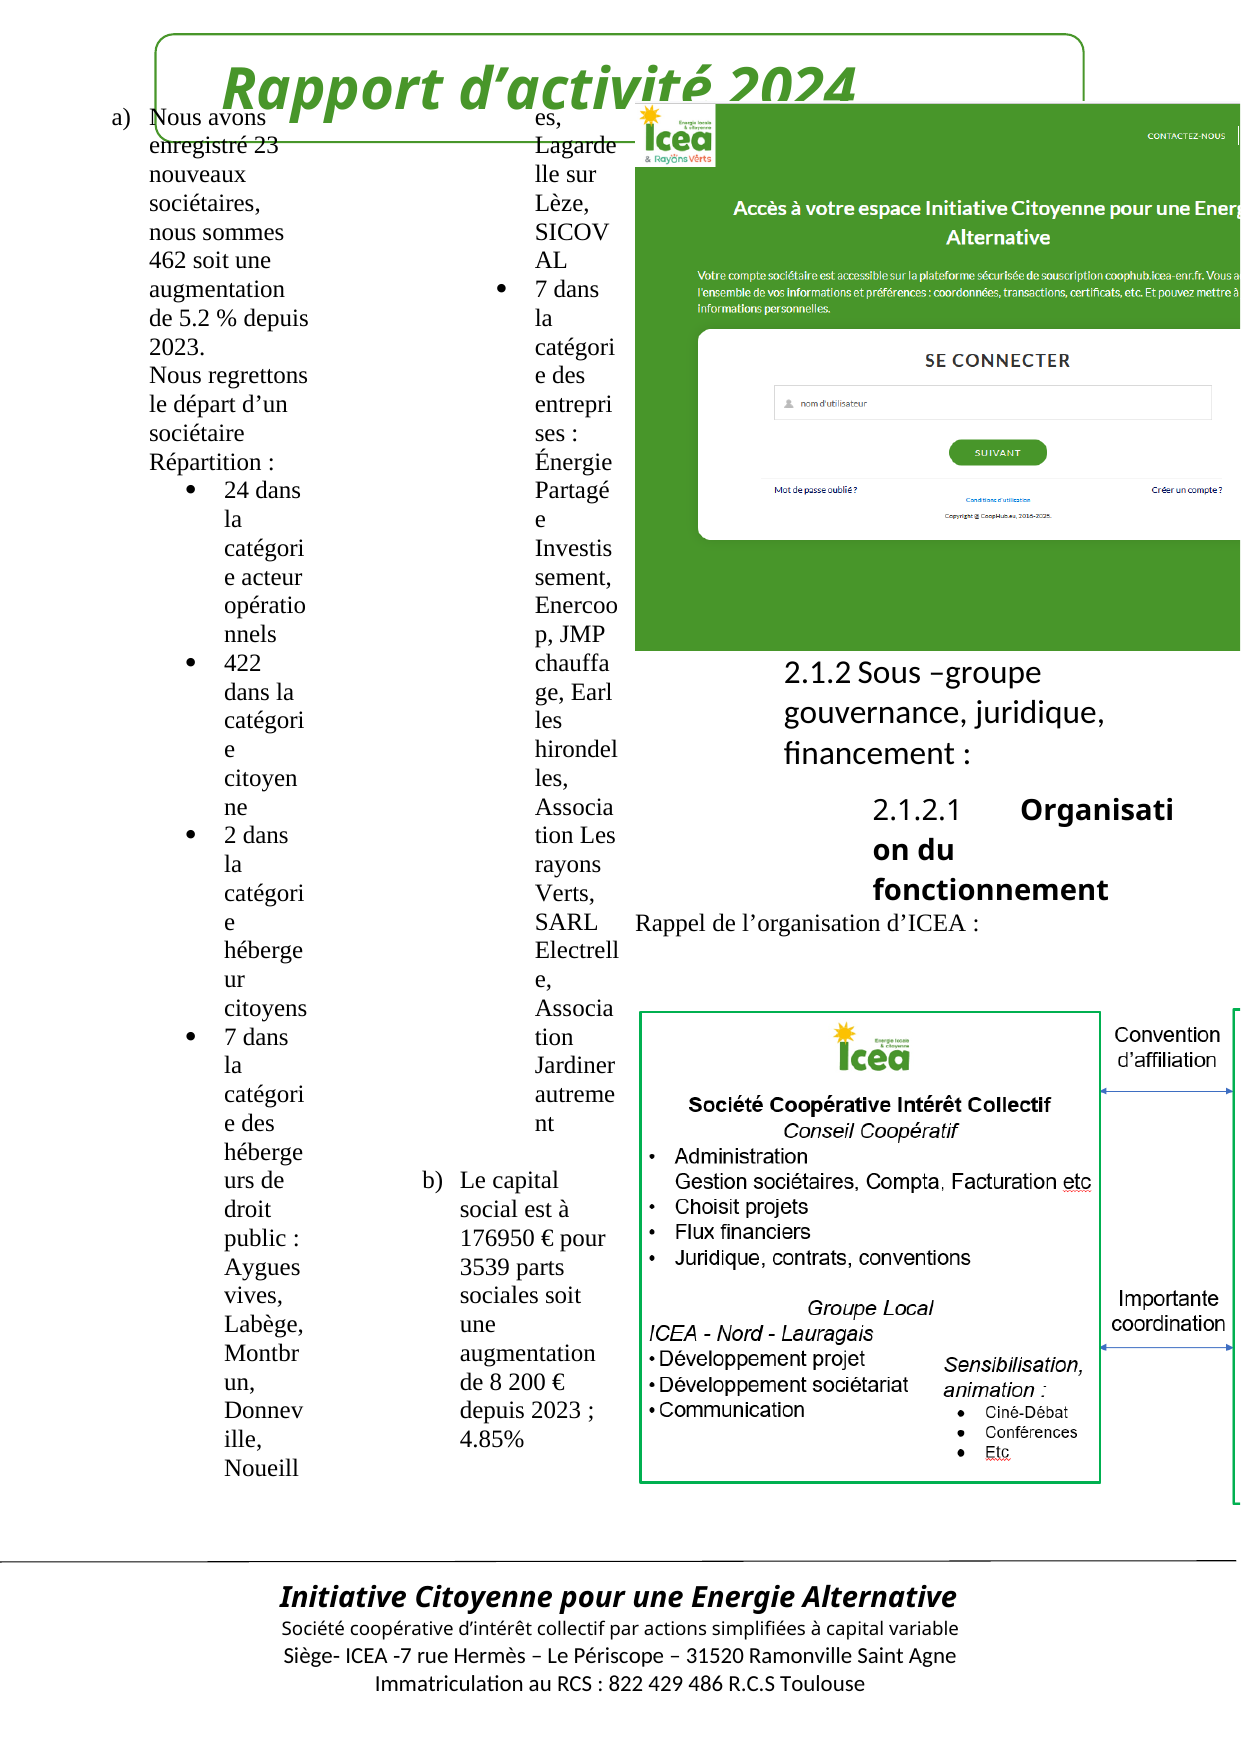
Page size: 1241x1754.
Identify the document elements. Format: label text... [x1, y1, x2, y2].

list Nous avons enregistré 23 nouveaux sociétaires, nous sommes 462 soit une augmentation de 5.2 % depuis 2023. Nous regrettons le départ d’un sociétaire [111, 102, 309, 447]
subtitle Sous –groupe gouvernance, juridique, financement : [784, 651, 1181, 773]
list 7 dans la catégorie des entreprises : Énergie Partagée Investissement, Enercoop, JMP chauffage, Earl les hirondelles, Association Les rayons Verts, SARL Electrelle, Association Jardiner autrement [497, 274, 620, 1137]
subtitle Organisation du fonctionnement [872, 789, 1181, 908]
text Rappel de l’organisation d’ICEA : [635, 908, 1181, 937]
list 24 dans la catégorie acteur opérationnels [186, 475, 309, 648]
list 422 dans la catégorie citoyenne [186, 648, 309, 820]
list 2 dans la catégorie hébergeur citoyens [186, 820, 309, 1022]
list Le capital social est à 176950 € pour 3539 parts sociales soit une augmentation de 8 200 € depuis 2023 ; 4.85% [422, 1165, 620, 1453]
list 7 dans la catégorie des hébergeurs de droit public : Ayguesvives, Labège, Montbrun, Donneville, Noueilles, Lagardelle sur Lèze, SICOVAL [186, 1022, 309, 1482]
list 7 dans la catégorie des hébergeurs de droit public : Ayguesvives, Labège, Montbrun, Donneville, Noueilles, Lagardelle sur Lèze, SICOVAL [497, 144, 620, 274]
list Répartition : [149, 447, 309, 475]
